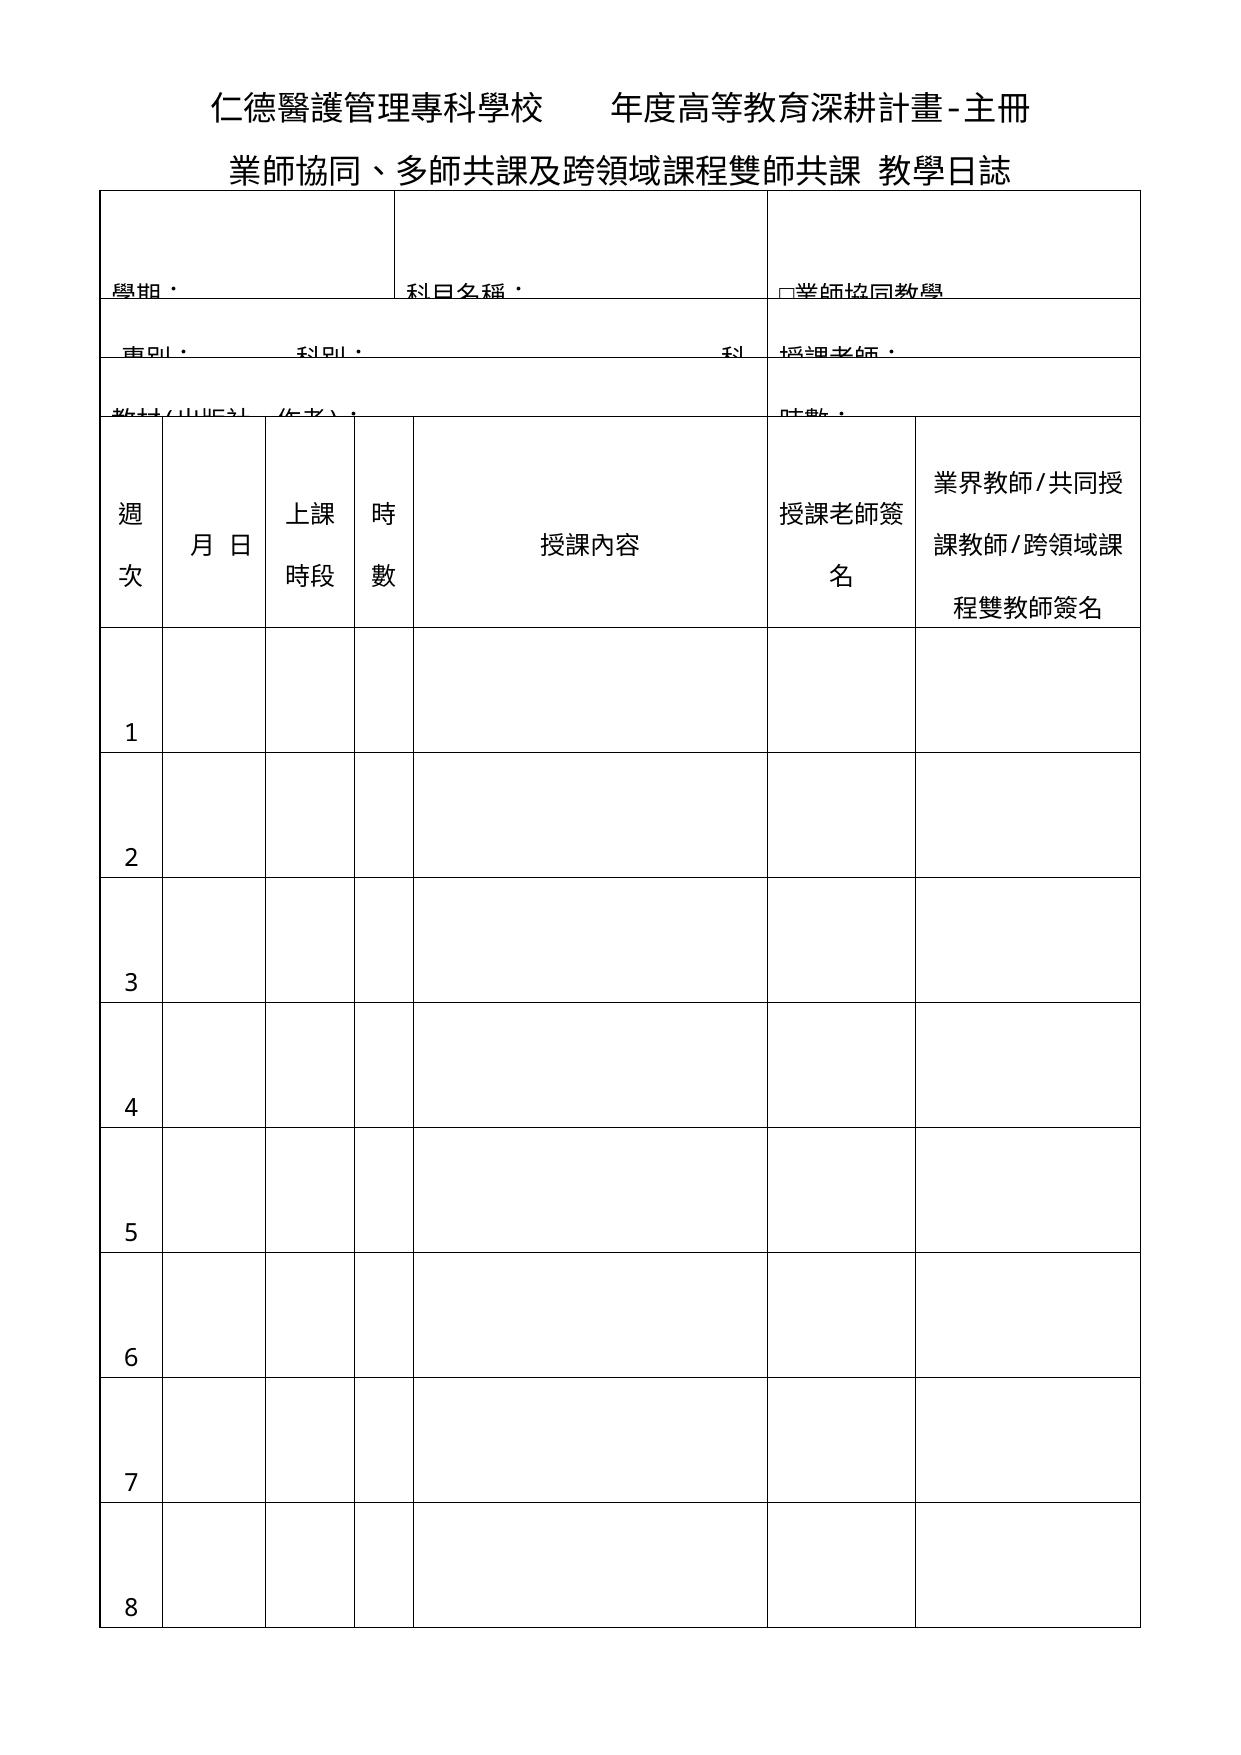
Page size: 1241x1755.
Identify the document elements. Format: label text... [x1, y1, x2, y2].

table_cell [916, 628, 1140, 752]
table_cell 授課老師簽名 [768, 417, 915, 627]
table_cell 專別： 科別： 科 [101, 299, 767, 357]
table_cell 時數 [355, 417, 413, 627]
table_cell [916, 1253, 1140, 1377]
table_header 科目名稱： [395, 191, 767, 297]
table_cell 1 [101, 628, 162, 752]
table_cell 週次 [101, 417, 162, 627]
table_cell 授課老師： [768, 299, 1140, 357]
table_cell [768, 1003, 915, 1127]
table_cell [266, 878, 354, 1002]
table_cell [163, 1003, 265, 1127]
table_cell [355, 1378, 413, 1502]
table_cell [414, 1503, 767, 1627]
table_cell 月 日 [163, 417, 265, 627]
table_cell [768, 628, 915, 752]
table_cell [355, 753, 413, 877]
table_cell 時數： [768, 358, 1140, 416]
table_cell [266, 753, 354, 877]
table_cell [768, 1378, 915, 1502]
table_cell [916, 1503, 1140, 1627]
table_cell [163, 1378, 265, 1502]
table_cell [266, 1003, 354, 1127]
table_cell [355, 1128, 413, 1252]
table_cell 8 [101, 1503, 162, 1627]
table_cell [266, 1253, 354, 1377]
table_cell 3 [101, 878, 162, 1002]
table_cell [266, 1503, 354, 1627]
table_cell 4 [101, 1003, 162, 1127]
table_cell [916, 1003, 1140, 1127]
table_cell [163, 1128, 265, 1252]
table_cell 5 [101, 1128, 162, 1252]
table_cell [266, 1378, 354, 1502]
table_cell [266, 1128, 354, 1252]
table_cell [768, 753, 915, 877]
table_cell [414, 878, 767, 1002]
table_cell [414, 628, 767, 752]
table_cell [768, 878, 915, 1002]
table_cell [163, 1503, 265, 1627]
table_header 學期： [101, 191, 394, 297]
table_cell 6 [101, 1253, 162, 1377]
table_cell [355, 628, 413, 752]
table_cell [916, 1128, 1140, 1252]
table_cell [768, 1503, 915, 1627]
table_cell [355, 1503, 413, 1627]
table_cell [414, 753, 767, 877]
table_cell [414, 1003, 767, 1127]
table_cell [916, 753, 1140, 877]
table_cell 7 [101, 1378, 162, 1502]
table_cell [355, 1003, 413, 1127]
table_cell [266, 628, 354, 752]
table_cell [414, 1128, 767, 1252]
table_cell [355, 1253, 413, 1377]
text 仁德醫護管理專科學校 年度高等教育深耕計畫-主冊 [59, 64, 1181, 127]
table_cell [916, 878, 1140, 1002]
table_cell 業界教師/共同授課教師/跨領域課程雙教師簽名 [916, 417, 1140, 627]
table_cell 授課內容 [414, 417, 767, 627]
table_cell 2 [101, 753, 162, 877]
table_cell [355, 878, 413, 1002]
table_cell [916, 1378, 1140, 1502]
table_cell [768, 1253, 915, 1377]
table_cell [163, 1253, 265, 1377]
table_cell 教材(出版社、作者)： [101, 358, 767, 416]
table_header □業師協同教學 □多師共同授課 □跨領域課程雙教師共課 [768, 191, 1140, 297]
table_cell [414, 1378, 767, 1502]
table_cell [768, 1128, 915, 1252]
table_cell [163, 753, 265, 877]
table_cell [163, 878, 265, 1002]
table_cell [414, 1253, 767, 1377]
text 業師協同、多師共課及跨領域課程雙師共課 教學日誌 [59, 127, 1181, 189]
table_cell [163, 628, 265, 752]
table_cell 上課時段 [266, 417, 354, 627]
